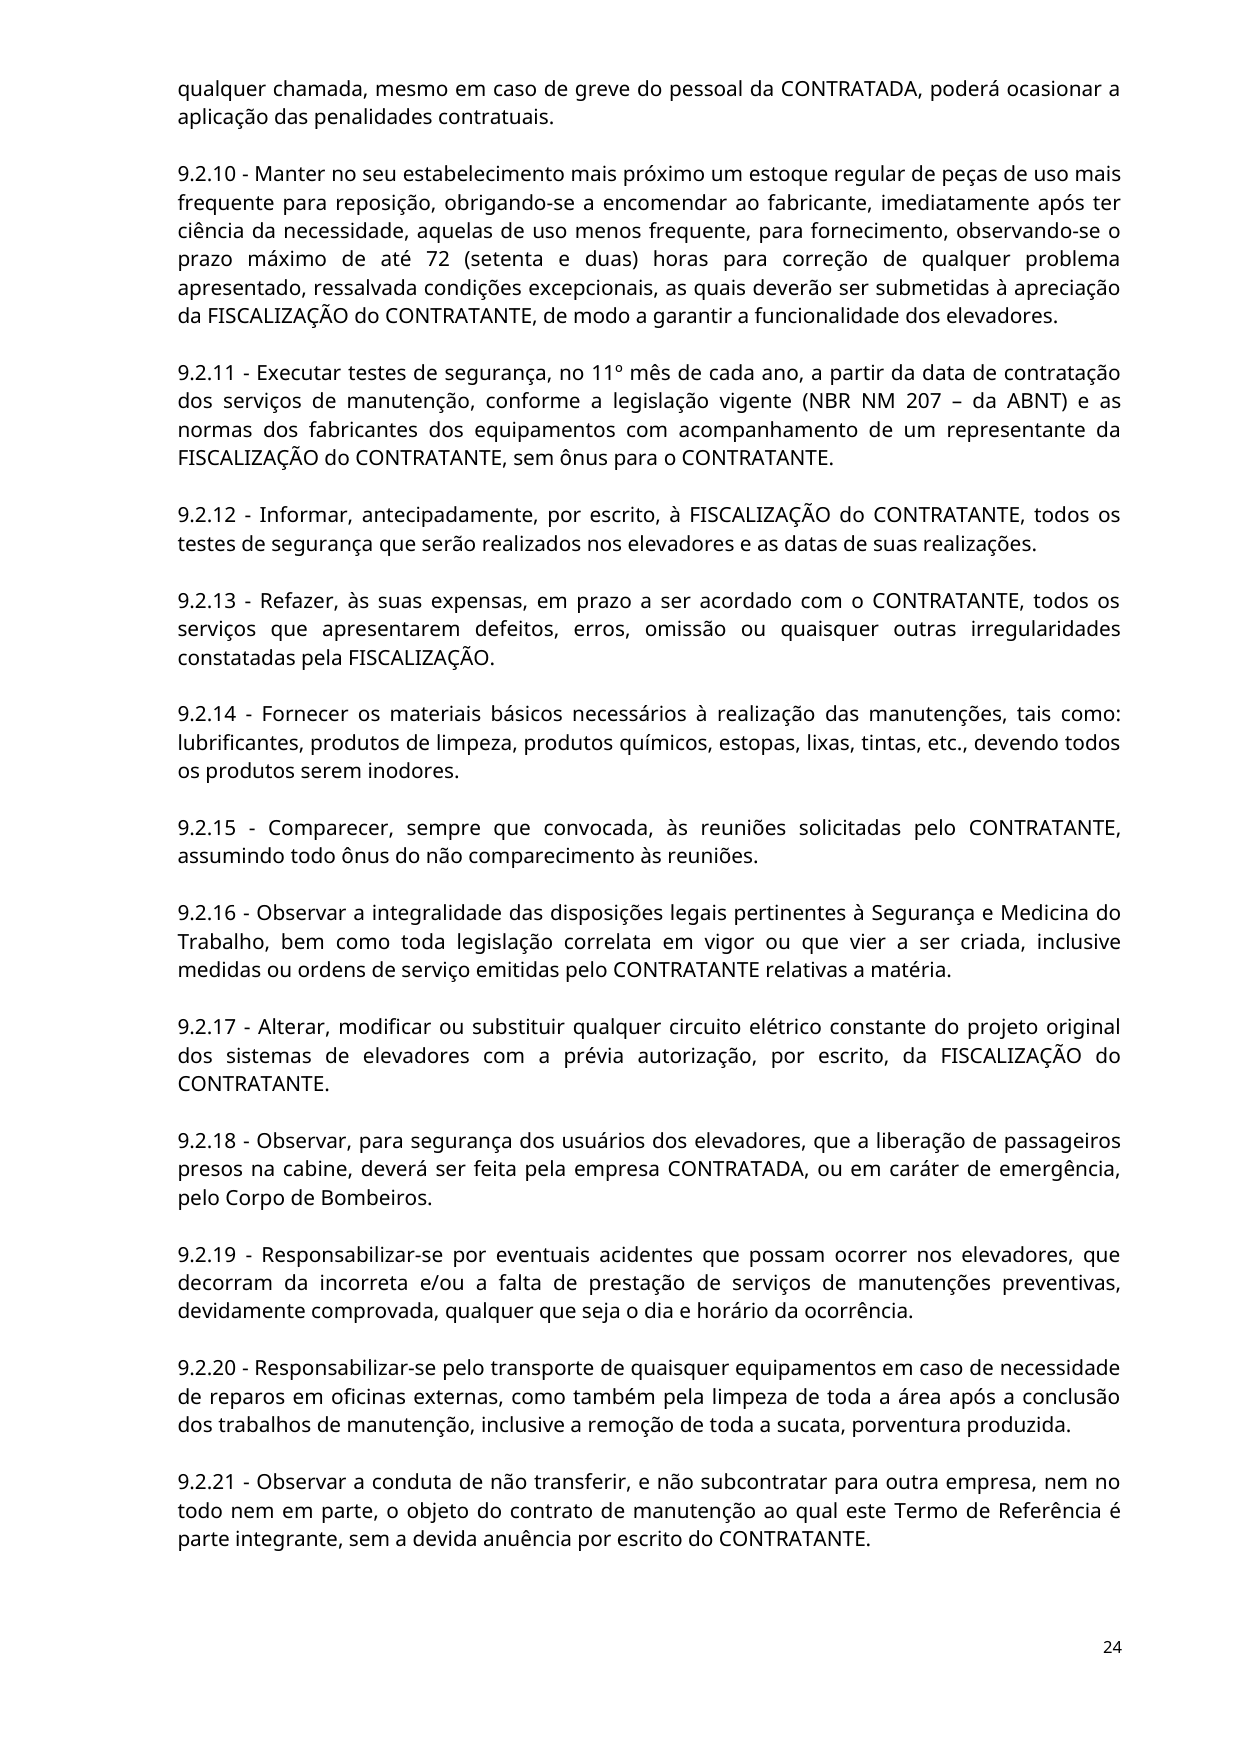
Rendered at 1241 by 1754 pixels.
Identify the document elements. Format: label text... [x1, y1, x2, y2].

text 9.2.20 - Responsabilizar-se pelo transporte de quaisquer equipamentos em caso de necessidade de reparos em oficinas externas, como também pela limpeza de toda a área após a conclusão dos trabalhos de manutenção, inclusive a remoção de toda a sucata, porventura produzida. [177, 1353, 1122, 1439]
text 9.2.19 - Responsabilizar-se por eventuais acidentes que possam ocorrer nos elevadores, que decorram da incorreta e/ou a falta de prestação de serviços de manutenções preventivas, devidamente comprovada, qualquer que seja o dia e horário da ocorrência. [177, 1240, 1122, 1325]
text 9.2.11 - Executar testes de segurança, no 11º mês de cada ano, a partir da data de contratação dos serviços de manutenção, conforme a legislação vigente (NBR NM 207 – da ABNT) e as normas dos fabricantes dos equipamentos com acompanhamento de um representante da FISCALIZAÇÃO do CONTRATANTE, sem ônus para o CONTRATANTE. [177, 358, 1122, 472]
text 9.2.21 - Observar a conduta de não transferir, e não subcontratar para outra empresa, nem no todo nem em parte, o objeto do contrato de manutenção ao qual este Termo de Referência é parte integrante, sem a devida anuência por escrito do CONTRATANTE. [177, 1467, 1122, 1553]
text 9.2.12 - Informar, antecipadamente, por escrito, à FISCALIZAÇÃO do CONTRATANTE, todos os testes de segurança que serão realizados nos elevadores e as datas de suas realizações. [177, 500, 1122, 557]
text 9.2.14 - Fornecer os materiais básicos necessários à realização das manutenções, tais como: lubrificantes, produtos de limpeza, produtos químicos, estopas, lixas, tintas, etc., devendo todos os produtos serem inodores. [177, 699, 1122, 785]
text 9.2.10 - Manter no seu estabelecimento mais próximo um estoque regular de peças de uso mais frequente para reposição, obrigando-se a encomendar ao fabricante, imediatamente após ter ciência da necessidade, aquelas de uso menos frequente, para fornecimento, observando-se o prazo máximo de até 72 (setenta e duas) horas para correção de qualquer problema apresentado, ressalvada condições excepcionais, as quais deverão ser submetidas à apreciação da FISCALIZAÇÃO do CONTRATANTE, de modo a garantir a funcionalidade dos elevadores. [177, 159, 1122, 330]
text 9.2.17 - Alterar, modificar ou substituir qualquer circuito elétrico constante do projeto original dos sistemas de elevadores com a prévia autorização, por escrito, da FISCALIZAÇÃO do CONTRATANTE. [177, 1012, 1122, 1098]
text 9.2.13 - Refazer, às suas expensas, em prazo a ser acordado com o CONTRATANTE, todos os serviços que apresentarem defeitos, erros, omissão ou quaisquer outras irregularidades constatadas pela FISCALIZAÇÃO. [177, 586, 1122, 671]
text qualquer chamada, mesmo em caso de greve do pessoal da CONTRATADA, poderá ocasionar a aplicação das penalidades contratuais. [177, 74, 1122, 131]
text 9.2.16 - Observar a integralidade das disposições legais pertinentes à Segurança e Medicina do Trabalho, bem como toda legislação correlata em vigor ou que vier a ser criada, inclusive medidas ou ordens de serviço emitidas pelo CONTRATANTE relativas a matéria. [177, 898, 1122, 984]
text 9.2.15 - Comparecer, sempre que convocada, às reuniões solicitadas pelo CONTRATANTE, assumindo todo ônus do não comparecimento às reuniões. [177, 813, 1122, 870]
text 9.2.18 - Observar, para segurança dos usuários dos elevadores, que a liberação de passageiros presos na cabine, deverá ser feita pela empresa CONTRATADA, ou em caráter de emergência, pelo Corpo de Bombeiros. [177, 1126, 1122, 1211]
